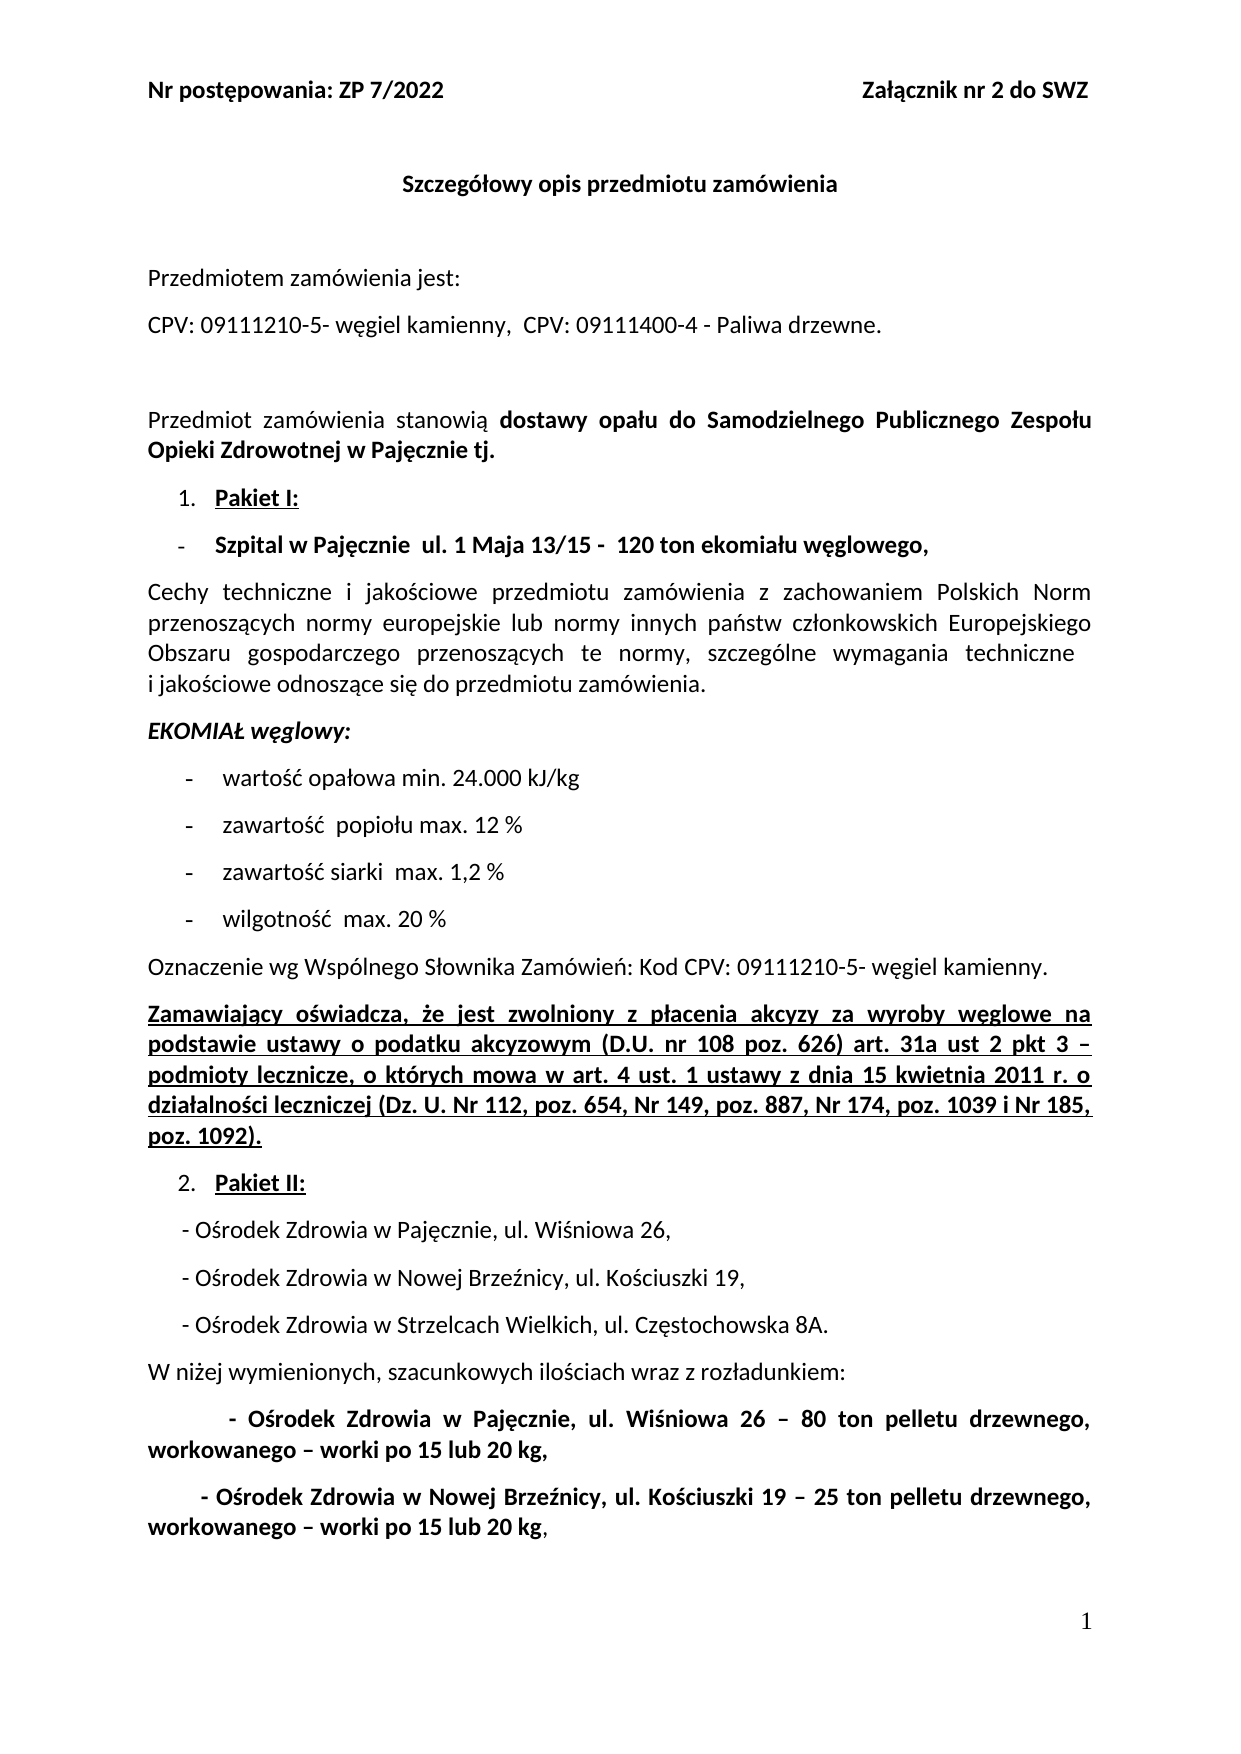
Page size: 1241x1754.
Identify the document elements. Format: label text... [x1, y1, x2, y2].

list Pakiet II: [177, 1167, 1093, 1198]
text Zamawiający oświadcza, że jest zwolniony z płacenia akcyzy za wyroby węglowe na podstawie ustawy o podatku akcyzowym (D.U. nr 108 poz. 626) art. 31a ust 2 pkt 3 – podmioty lecznicze, o których mowa w art. 4 ust. 1 ustawy z dnia 15 kwietnia 2011 r. o działalności leczniczej (Dz. U. Nr 112, poz. 654, Nr 149, poz. 887, Nr 174, poz. 1039 i Nr 185, [148, 998, 1093, 1116]
text - Ośrodek Zdrowia w Strzelcach Wielkich, ul. Częstochowska 8A. [148, 1309, 1093, 1339]
text Nr postępowania: ZP 7/2022 Załącznik nr 2 do SWZ [148, 74, 1093, 104]
list zawartość siarki max. 1,2 % [185, 856, 1093, 887]
list Szpital w Pajęcznie ul. 1 Maja 13/15 - 120 ton ekomiału węglowego, [177, 529, 1093, 559]
text Szczegółowy opis przedmiotu zamówienia [148, 168, 1093, 199]
text Oznaczenie wg Wspólnego Słownika Zamówień: Kod CPV: 09111210-5- węgiel kamienny. [148, 951, 1093, 981]
text Cechy techniczne i jakościowe przedmiotu zamówienia z zachowaniem Polskich Norm przenoszących normy europejskie lub normy innych państw członkowskich Europejskiego Obszaru gospodarczego przenoszących te normy, szczególne wymagania techniczne i jakościowe odnoszące się do przedmiotu zamówienia. [148, 576, 1093, 698]
list zawartość popiołu max. 12 % [185, 809, 1093, 840]
text W niżej wymienionych, szacunkowych ilościach wraz z rozładunkiem: [148, 1356, 1093, 1387]
list Pakiet I: [177, 482, 1093, 512]
list wilgotność max. 20 % [185, 904, 1093, 934]
text - Ośrodek Zdrowia w Nowej Brzeźnicy, ul. Kościuszki 19, [148, 1262, 1093, 1292]
list wartość opałowa min. 24.000 kJ/kg [185, 762, 1093, 793]
text - Ośrodek Zdrowia w Nowej Brzeźnicy, ul. Kościuszki 19 – 25 ton pelletu drzewnego, workowanego – worki po 15 lub 20 kg, [148, 1481, 1093, 1542]
text poz. 1092). [148, 1117, 1093, 1151]
text Przedmiot zamówienia stanowią dostawy opału do Samodzielnego Publicznego Zespołu Opieki Zdrowotnej w Pajęcznie tj. [148, 404, 1093, 465]
text - Ośrodek Zdrowia w Pajęcznie, ul. Wiśniowa 26 – 80 ton pelletu drzewnego, workowanego – worki po 15 lub 20 kg, [148, 1403, 1093, 1464]
text Przedmiotem zamówienia jest: [148, 262, 1093, 293]
text CPV: 09111210-5- węgiel kamienny, CPV: 09111400-4 - Paliwa drzewne. [148, 310, 1093, 340]
text - Ośrodek Zdrowia w Pajęcznie, ul. Wiśniowa 26, [148, 1214, 1093, 1245]
text EKOMIAŁ węglowy: [148, 715, 1093, 745]
